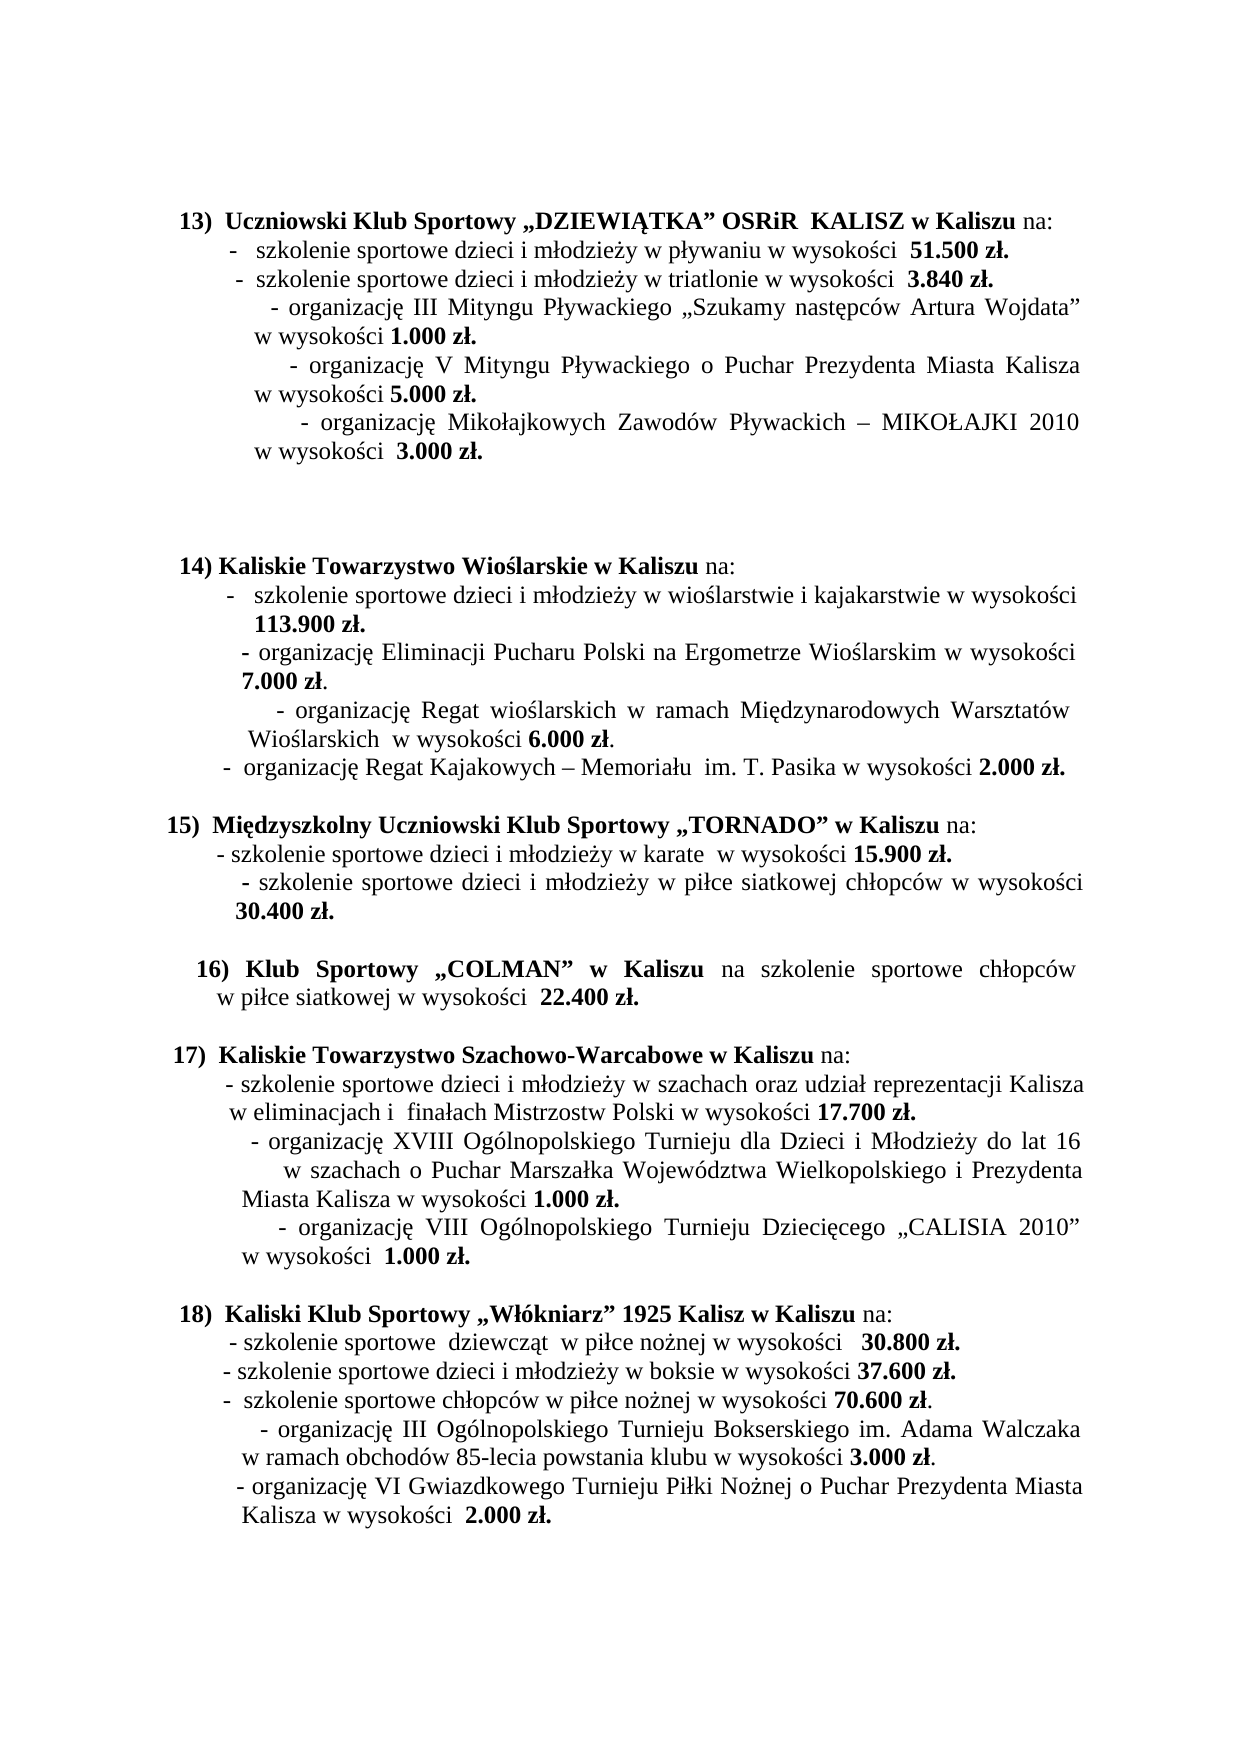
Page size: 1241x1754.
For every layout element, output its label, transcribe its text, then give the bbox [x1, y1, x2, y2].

text - organizację XVIII Ogólnopolskiego Turnieju dla Dzieci i Młodzieży do lat 16 w szachach o Puchar Marszałka Województwa Wielkopolskiego i Prezydenta Miasta Kalisza w wysokości 1.000 zł. [148, 1126, 1092, 1212]
text - szkolenie sportowe dzieci i młodzieży w wioślarstwie i kajakarstwie w wysokości 113.900 zł. [148, 580, 1092, 637]
text 14) Kaliskie Towarzystwo Wioślarskie w Kaliszu na: [148, 551, 1092, 580]
text - organizację Eliminacji Pucharu Polski na Ergometrze Wioślarskim w wysokości 7.000 zł. [148, 637, 1092, 695]
text - organizację VI Gwiazdkowego Turnieju Piłki Nożnej o Puchar Prezydenta Miasta Kalisza w wysokości 2.000 zł. [148, 1471, 1092, 1529]
text 17) Kaliskie Towarzystwo Szachowo-Warcabowe w Kaliszu na: [148, 1040, 1092, 1069]
text - szkolenie sportowe chłopców w piłce nożnej w wysokości 70.600 zł. [148, 1385, 1092, 1414]
text 18) Kaliski Klub Sportowy „Włókniarz” 1925 Kalisz w Kaliszu na: [148, 1299, 1092, 1327]
text - szkolenie sportowe dziewcząt w piłce nożnej w wysokości 30.800 zł. [148, 1327, 1092, 1356]
text - szkolenie sportowe dzieci i młodzieży w karate w wysokości 15.900 zł. [148, 839, 1092, 867]
text - szkolenie sportowe dzieci i młodzieży w boksie w wysokości 37.600 zł. [148, 1356, 1092, 1385]
text - szkolenie sportowe dzieci i młodzieży w szachach oraz udział reprezentacji Kalisza w eliminacjach i finałach Mistrzostw Polski w wysokości 17.700 zł. [148, 1069, 1092, 1126]
text - organizację III Mityngu Pływackiego „Szukamy następców Artura Wojdata” w wysokości 1.000 zł. [148, 292, 1092, 350]
text - organizację Mikołajkowych Zawodów Pływackich – MIKOŁAJKI 2010 w wysokości 3.000 zł. [148, 407, 1092, 465]
text - szkolenie sportowe dzieci i młodzieży w pływaniu w wysokości 51.500 zł. [148, 235, 1092, 264]
text - organizację Regat Kajakowych – Memoriału im. T. Pasika w wysokości 2.000 zł. [148, 752, 1092, 781]
text - szkolenie sportowe dzieci i młodzieży w triatlonie w wysokości 3.840 zł. [148, 264, 1092, 292]
text 13) Uczniowski Klub Sportowy „DZIEWIĄTKA” OSRiR KALISZ w Kaliszu na: [148, 206, 1092, 235]
text - szkolenie sportowe dzieci i młodzieży w piłce siatkowej chłopców w wysokości 30.400 zł. [148, 867, 1092, 925]
text 15) Międzyszkolny Uczniowski Klub Sportowy „TORNADO” w Kaliszu na: [148, 810, 1092, 839]
text - organizację Regat wioślarskich w ramach Międzynarodowych Warsztatów Wioślarskich w wysokości 6.000 zł. [148, 695, 1092, 752]
text 16) Klub Sportowy „COLMAN” w Kaliszu na szkolenie sportowe chłopców w piłce siatkowej w wysokości 22.400 zł. [148, 954, 1092, 1011]
text - organizację III Ogólnopolskiego Turnieju Bokserskiego im. Adama Walczaka w ramach obchodów 85-lecia powstania klubu w wysokości 3.000 zł. [148, 1414, 1092, 1471]
text - organizację VIII Ogólnopolskiego Turnieju Dziecięcego „CALISIA 2010” w wysokości 1.000 zł. [148, 1212, 1092, 1270]
text - organizację V Mityngu Pływackiego o Puchar Prezydenta Miasta Kalisza w wysokości 5.000 zł. [148, 350, 1092, 407]
